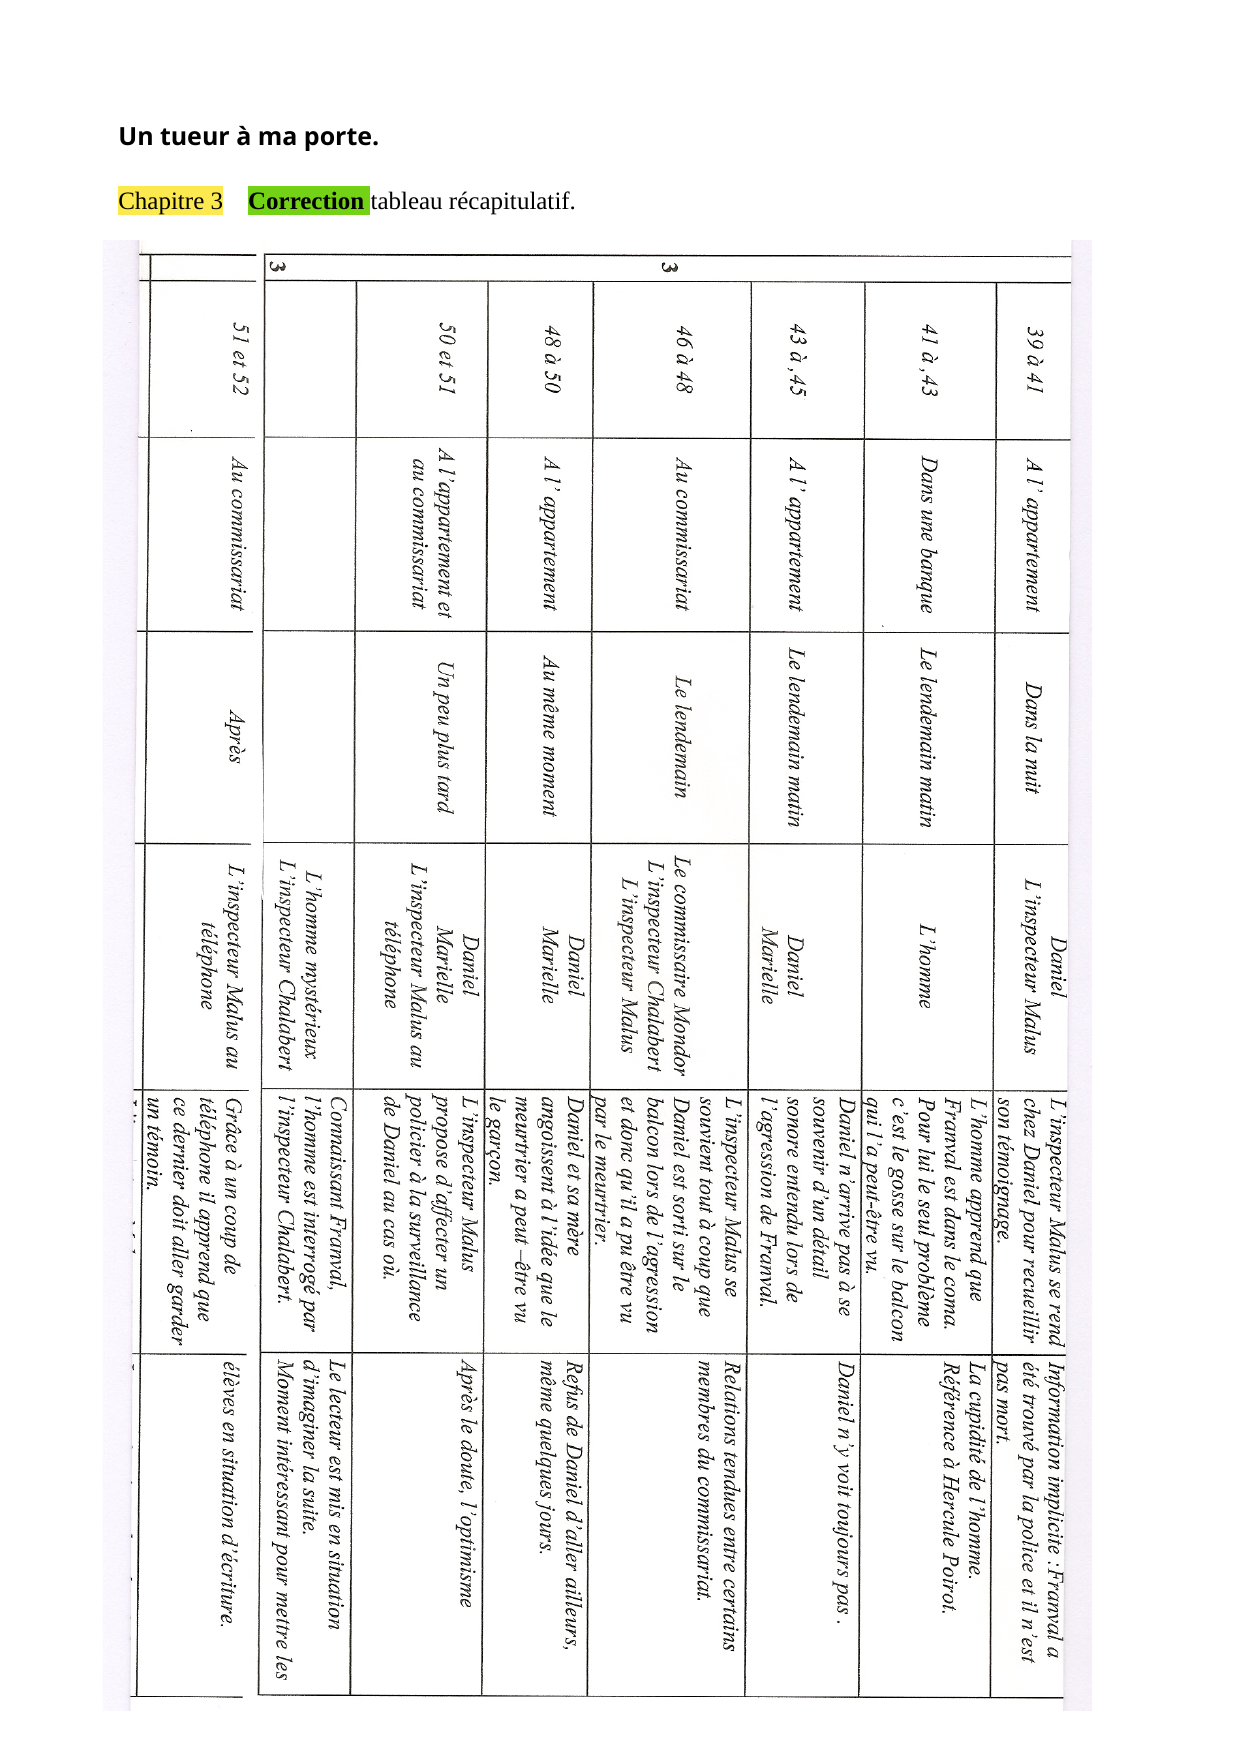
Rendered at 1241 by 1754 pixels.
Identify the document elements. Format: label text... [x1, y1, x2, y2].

text Un tueur à ma porte. [118, 118, 1122, 152]
text Chapitre 3 Correction tableau récapitulatif. [118, 186, 1122, 215]
picture [102, 240, 1093, 1711]
